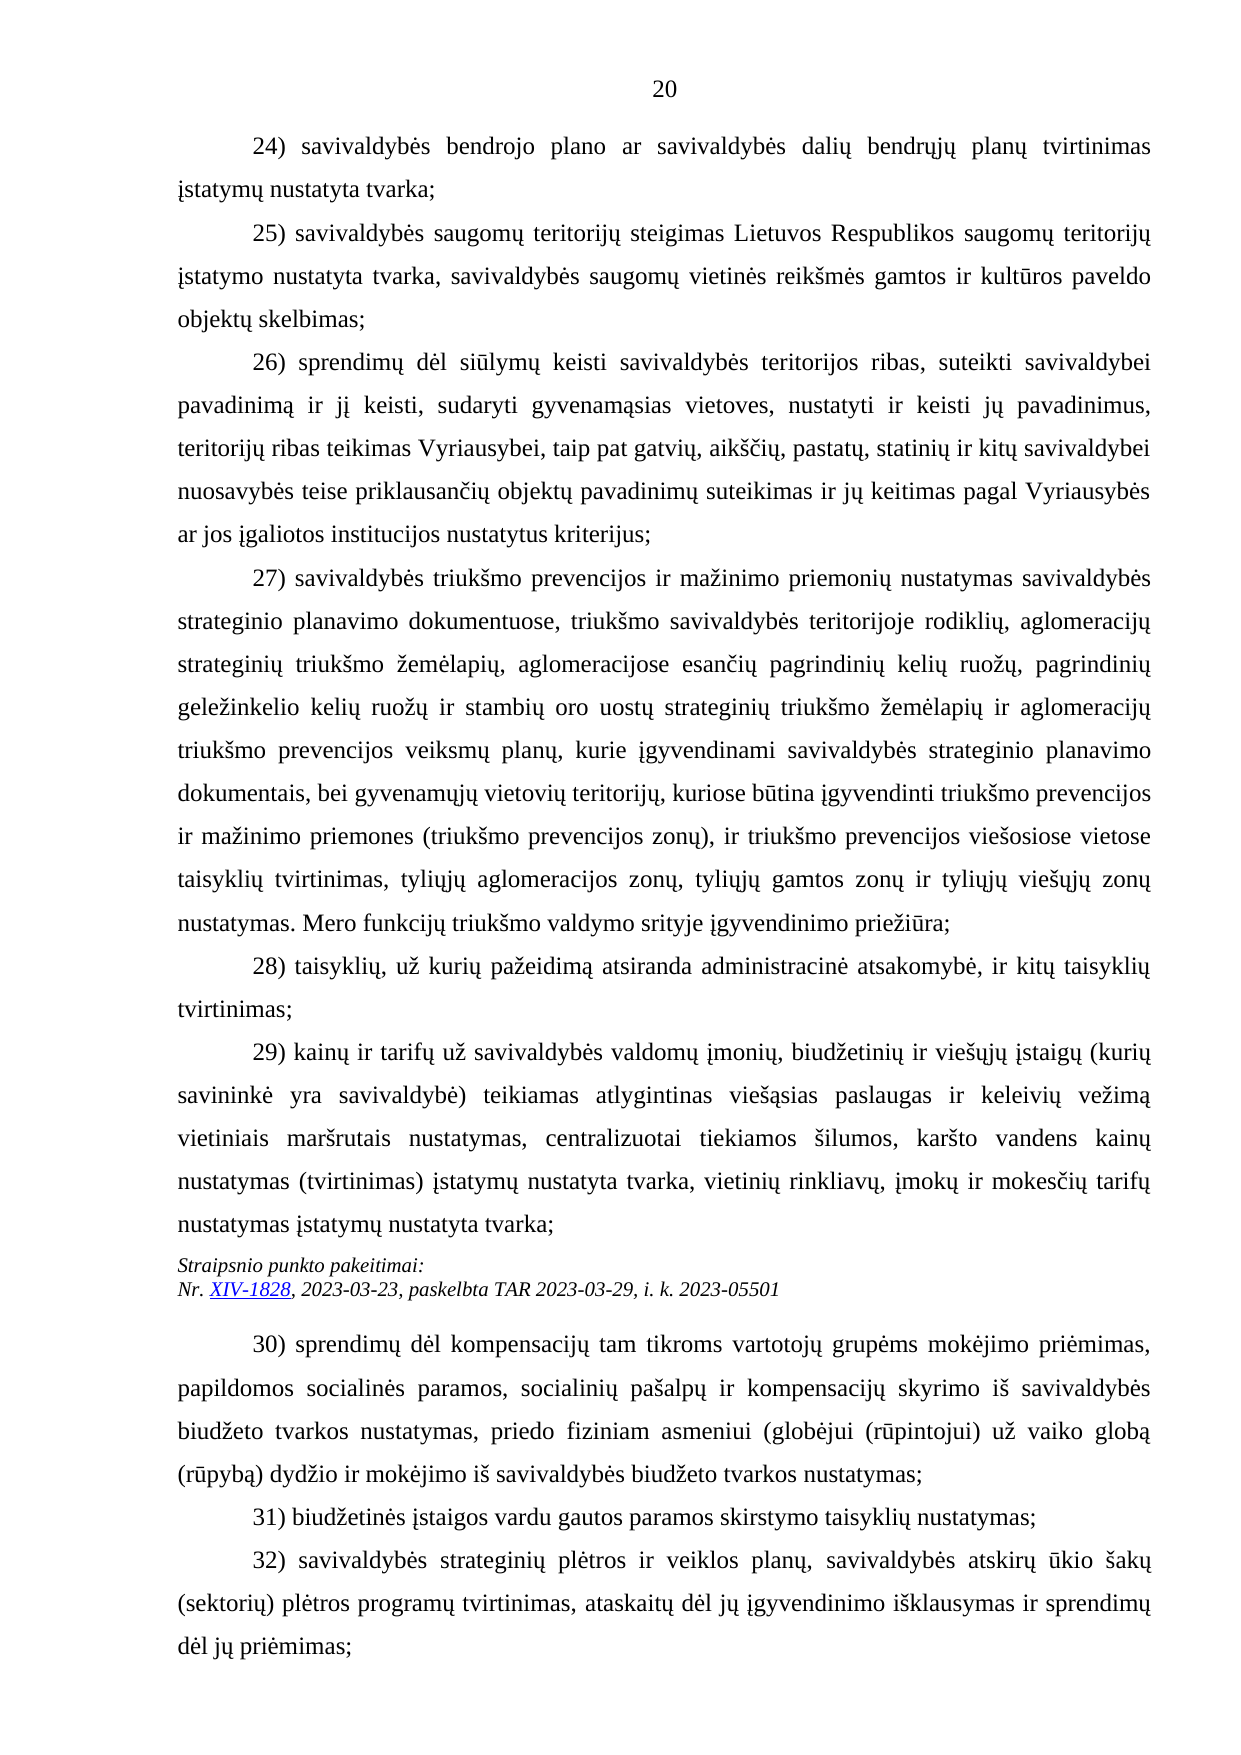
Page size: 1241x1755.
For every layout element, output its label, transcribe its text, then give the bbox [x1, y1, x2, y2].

text 31) biudžetinės įstaigos vardu gautos paramos skirstymo taisyklių nustatymas; [177, 1502, 1152, 1531]
text 25) savivaldybės saugomų teritorijų steigimas Lietuvos Respublikos saugomų teritorijų įstatymo nustatyta tvarka, savivaldybės saugomų vietinės reikšmės gamtos ir kultūros paveldo objektų skelbimas; [177, 218, 1152, 333]
text 32) savivaldybės strateginių plėtros ir veiklos planų, savivaldybės atskirų ūkio šakų (sektorių) plėtros programų tvirtinimas, ataskaitų dėl jų įgyvendinimo išklausymas ir sprendimų dėl jų priėmimas; [177, 1545, 1152, 1660]
text 27) savivaldybės triukšmo prevencijos ir mažinimo priemonių nustatymas savivaldybės strateginio planavimo dokumentuose, triukšmo savivaldybės teritorijoje rodiklių, aglomeracijų strateginių triukšmo žemėlapių, aglomeracijose esančių pagrindinių kelių ruožų, pagrindinių geležinkelio kelių ruožų ir stambių oro uostų strateginių triukšmo žemėlapių ir aglomeracijų triukšmo prevencijos veiksmų planų, kurie įgyvendinami savivaldybės strateginio planavimo dokumentais, bei gyvenamųjų vietovių teritorijų, kuriose būtina įgyvendinti triukšmo prevencijos ir mažinimo priemones (triukšmo prevencijos zonų), ir triukšmo prevencijos viešosiose vietose taisyklių tvirtinimas, tyliųjų aglomeracijos zonų, tyliųjų gamtos zonų ir tyliųjų viešųjų zonų nustatymas. Mero funkcijų triukšmo valdymo srityje įgyvendinimo priežiūra; [177, 563, 1152, 936]
text Straipsnio punkto pakeitimai: [177, 1253, 1152, 1277]
text 24) savivaldybės bendrojo plano ar savivaldybės dalių bendrųjų planų tvirtinimas įstatymų nustatyta tvarka; [177, 131, 1152, 203]
text 26) sprendimų dėl siūlymų keisti savivaldybės teritorijos ribas, suteikti savivaldybei pavadinimą ir jį keisti, sudaryti gyvenamąsias vietoves, nustatyti ir keisti jų pavadinimus, teritorijų ribas teikimas Vyriausybei, taip pat gatvių, aikščių, pastatų, statinių ir kitų savivaldybei nuosavybės teise priklausančių objektų pavadinimų suteikimas ir jų keitimas pagal Vyriausybės ar jos įgaliotos institucijos nustatytus kriterijus; [177, 347, 1152, 548]
text 28) taisyklių, už kurių pažeidimą atsiranda administracinė atsakomybė, ir kitų taisyklių tvirtinimas; [177, 951, 1152, 1023]
text 30) sprendimų dėl kompensacijų tam tikroms vartotojų grupėms mokėjimo priėmimas, papildomos socialinės paramos, socialinių pašalpų ir kompensacijų skyrimo iš savivaldybės biudžeto tvarkos nustatymas, priedo fiziniam asmeniui (globėjui (rūpintojui) už vaiko globą (rūpybą) dydžio ir mokėjimo iš savivaldybės biudžeto tvarkos nustatymas; [177, 1329, 1152, 1488]
text Nr. XIV-1828, 2023-03-23, paskelbta TAR 2023-03-29, i. k. 2023-05501 [177, 1277, 1152, 1301]
text 29) kainų ir tarifų už savivaldybės valdomų įmonių, biudžetinių ir viešųjų įstaigų (kurių savininkė yra savivaldybė) teikiamas atlygintinas viešąsias paslaugas ir keleivių vežimą vietiniais maršrutais nustatymas, centralizuotai tiekiamos šilumos, karšto vandens kainų nustatymas (tvirtinimas) įstatymų nustatyta tvarka, vietinių rinkliavų, įmokų ir mokesčių tarifų nustatymas įstatymų nustatyta tvarka; [177, 1037, 1152, 1238]
